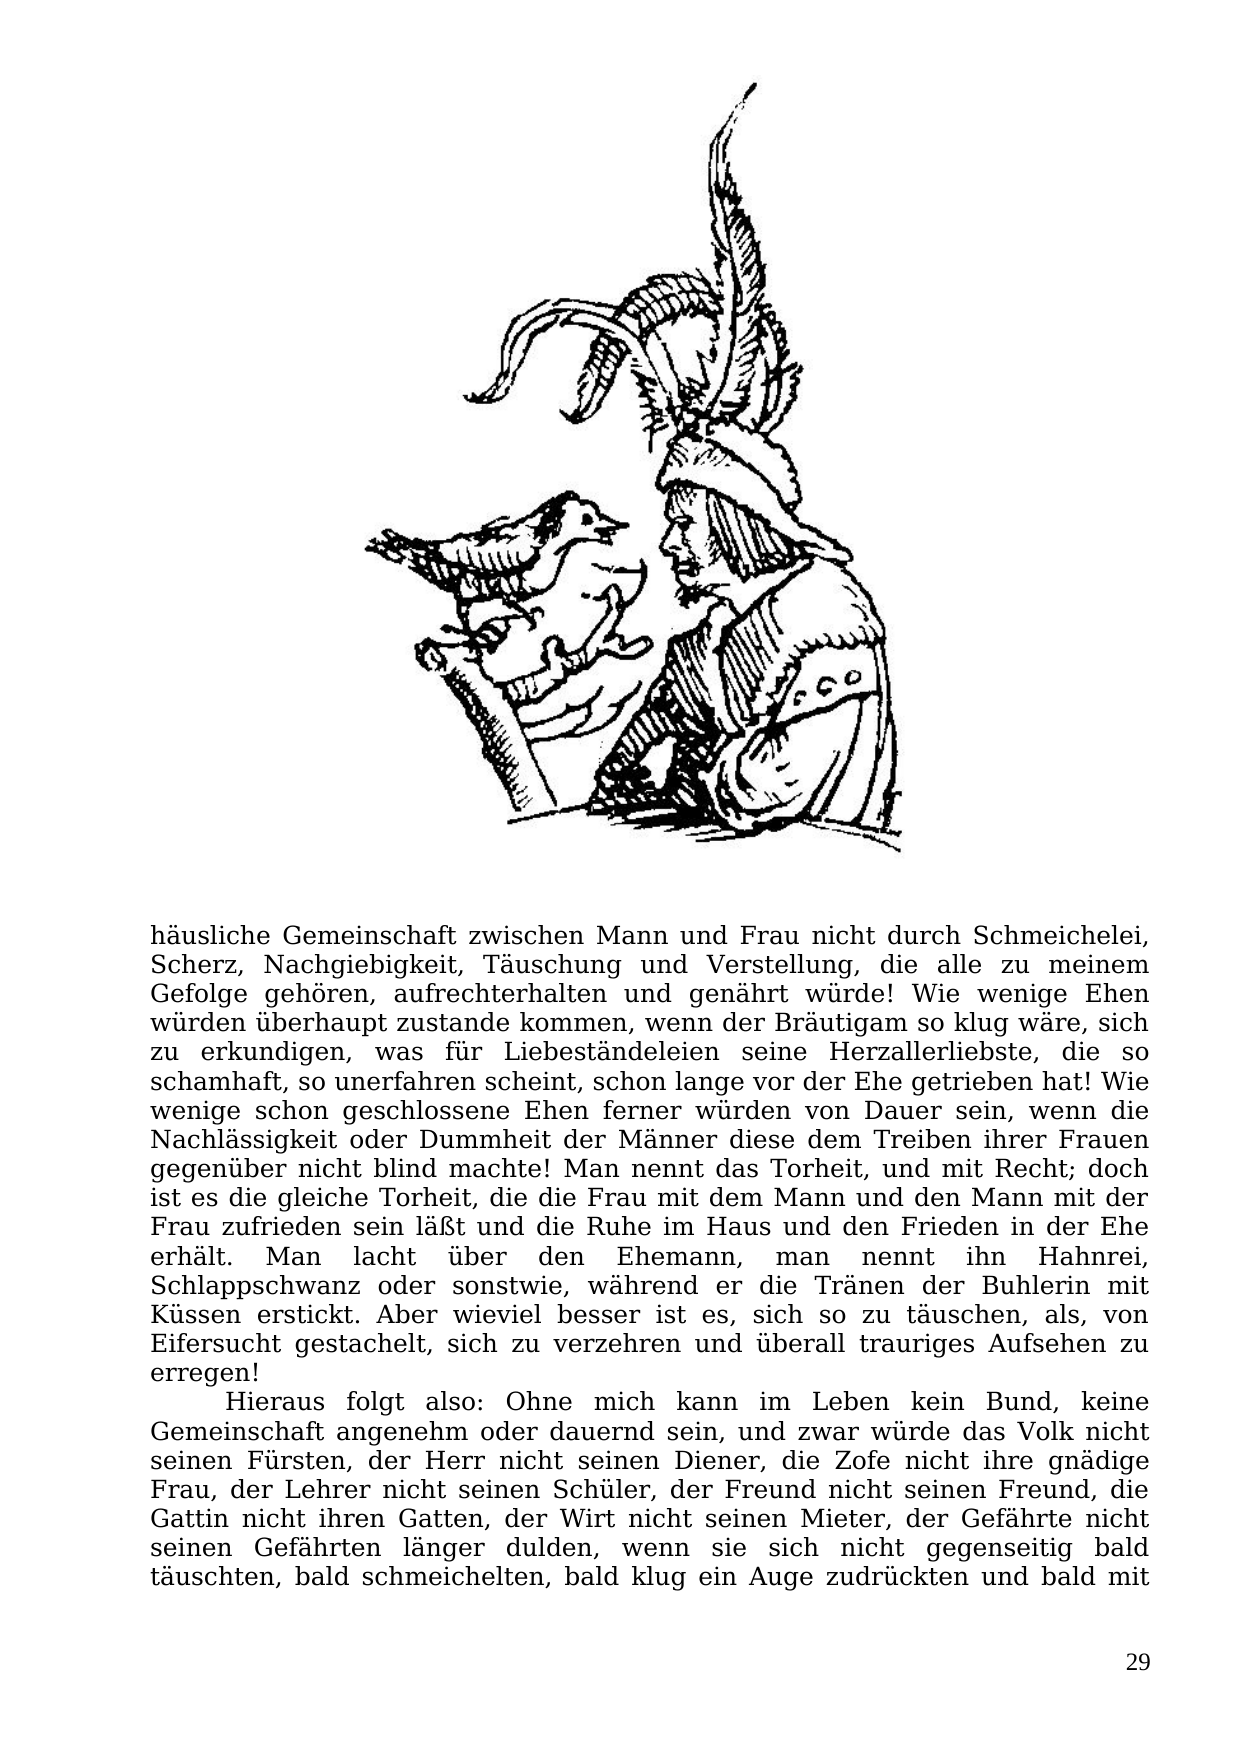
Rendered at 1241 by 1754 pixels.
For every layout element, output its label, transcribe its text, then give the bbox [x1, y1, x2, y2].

text Hieraus folgt also: Ohne mich kann im Leben kein Bund, keine Gemeinschaft angenehm oder dauernd sein, und zwar würde das Volk nicht seinen Fürsten, der Herr nicht seinen Diener, die Zofe nicht ihre gnädige Frau, der Lehrer nicht seinen Schüler, der Freund nicht seinen Freund, die Gattin nicht ihren Gatten, der Wirt nicht seinen Mieter, der Gefährte nicht seinen Gefährten länger dulden, wenn sie sich nicht gegenseitig bald täuschten, bald schmeichelten, bald klug ein Auge zudrückten und bald mit [150, 1387, 1151, 1592]
picture [314, 75, 986, 883]
text häusliche Gemeinschaft zwischen Mann und Frau nicht durch Schmeichelei, Scherz, Nachgiebigkeit, Täuschung und Verstellung, die alle zu meinem Gefolge gehören, aufrechterhalten und genährt würde! Wie wenige Ehen würden überhaupt zustande kommen, wenn der Bräutigam so klug wäre, sich zu erkundigen, was für Liebeständeleien seine Herzallerliebste, die so schamhaft, so unerfahren scheint, schon lange vor der Ehe getrieben hat! Wie wenige schon geschlossene Ehen ferner würden von Dauer sein, wenn die Nachlässigkeit oder Dummheit der Männer diese dem Treiben ihrer Frauen gegenüber nicht blind machte! Man nennt das Torheit, und mit Recht; doch ist es die gleiche Torheit, die die Frau mit dem Mann und den Mann mit der Frau zufrieden sein läßt und die Ruhe im Haus und den Frieden in der Ehe erhält. Man lacht über den Ehemann, man nennt ihn Hahnrei, Schlappschwanz oder sonstwie, während er die Tränen der Buhlerin mit Küssen erstickt. Aber wieviel besser ist es, sich so zu täuschen, als, von Eifersucht gestachelt, sich zu verzehren und überall trauriges Aufsehen zu erregen! [150, 921, 1151, 1387]
